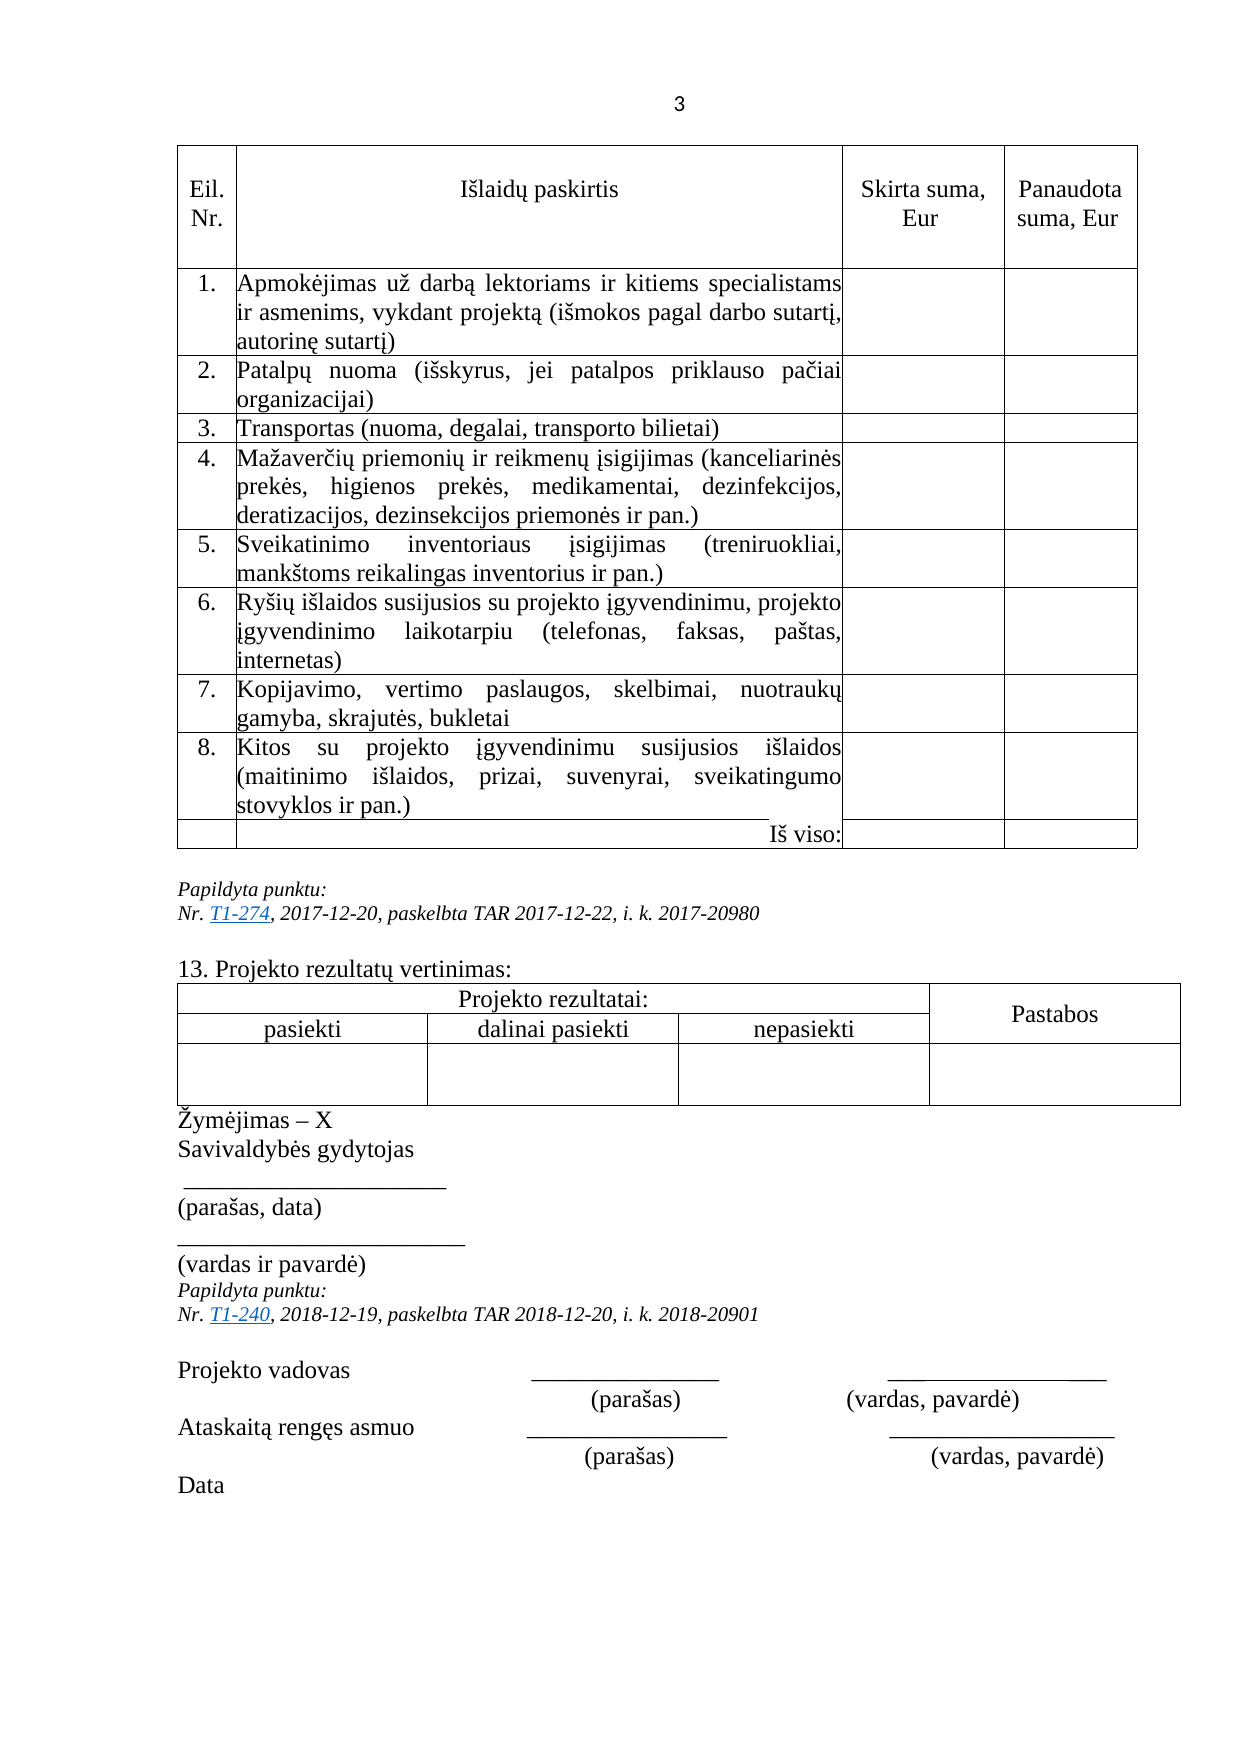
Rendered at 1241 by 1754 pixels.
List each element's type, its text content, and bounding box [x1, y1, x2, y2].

table_cell 3. [178, 414, 236, 442]
table_cell [843, 530, 1004, 587]
table_cell [679, 1044, 929, 1104]
table_cell [1005, 820, 1137, 848]
table_header Pastabos [930, 984, 1180, 1042]
text Projekto vadovas _______________ ___ ___ [177, 1355, 1181, 1384]
table_cell 7. [178, 675, 236, 732]
table_cell 8. [178, 733, 236, 818]
table_cell [1005, 269, 1137, 355]
table_header Išlaidų paskirtis [237, 146, 842, 268]
table_cell [1005, 733, 1137, 818]
table_cell [178, 1044, 427, 1104]
table_header Projekto rezultatai: [178, 984, 929, 1013]
table_cell [1005, 414, 1137, 442]
table_header Panaudota suma, Eur [1005, 146, 1137, 268]
text Nr. T1-240, 2018-12-19, paskelbta TAR 2018-12-20, i. k. 2018-20901 [177, 1302, 1181, 1326]
text Papildyta punktu: [177, 1278, 1181, 1302]
table_cell 2. [178, 356, 236, 413]
table_cell [930, 1044, 1180, 1104]
table_cell [178, 820, 236, 848]
table_header Eil. Nr. [178, 146, 236, 268]
table_cell dalinai pasiekti [428, 1014, 678, 1042]
text Data [177, 1470, 1181, 1499]
table_cell [428, 1044, 678, 1104]
table_cell Apmokėjimas už darbą lektoriams ir kitiems specialistams ir asmenims, vykdant projektą (išmokos pagal darbo sutartį, autorinę sutartį) [237, 269, 842, 355]
table_cell Sveikatinimo inventoriaus įsigijimas (treniruokliai, mankštoms reikalingas inventorius ir pan.) [237, 530, 842, 587]
table_header Skirta suma, Eur [843, 146, 1004, 268]
table_cell pasiekti [178, 1014, 427, 1042]
table_cell Mažaverčių priemonių ir reikmenų įsigijimas (kanceliarinės prekės, higienos prekės, medikamentai, dezinfekcijos, deratizacijos, dezinsekcijos priemonės ir pan.) [237, 443, 842, 529]
text Ataskaitą rengęs asmuo ________________ __________________ [177, 1412, 1181, 1441]
table_cell [843, 588, 1004, 674]
table_cell 5. [178, 530, 236, 587]
text Savivaldybės gydytojas [177, 1134, 1181, 1163]
table_cell [843, 414, 1004, 442]
table_cell [1005, 443, 1137, 529]
table_cell [1005, 530, 1137, 587]
table_cell [1005, 356, 1137, 413]
table_cell [843, 733, 1004, 818]
table_cell [843, 820, 1004, 848]
table_cell nepasiekti [679, 1014, 929, 1042]
table_cell 6. [178, 588, 236, 674]
text (vardas ir pavardė) [177, 1249, 1181, 1278]
table_cell [1005, 675, 1137, 732]
table_cell Iš viso: [237, 820, 842, 848]
table_cell [1005, 588, 1137, 674]
table_cell Kopijavimo, vertimo paslaugos, skelbimai, nuotraukų gamyba, skrajutės, bukletai [237, 675, 842, 732]
text Papildyta punktu: [177, 877, 1181, 901]
table_cell [843, 356, 1004, 413]
table_cell Ryšių išlaidos susijusios su projekto įgyvendinimu, projekto įgyvendinimo laikotarpiu (telefonas, faksas, paštas, internetas) [237, 588, 842, 674]
table_cell Kitos su projekto įgyvendinimu susijusios išlaidos (maitinimo išlaidos, prizai, suvenyrai, sveikatingumo stovyklos ir pan.) [237, 733, 842, 818]
text (parašas, data) [177, 1192, 1181, 1221]
text _____________________ [177, 1163, 1181, 1192]
text Nr. T1-274, 2017-12-20, paskelbta TAR 2017-12-22, i. k. 2017-20980 [177, 901, 1181, 925]
text 13. Projekto rezultatų vertinimas: [177, 954, 1181, 983]
text _______________________ [177, 1221, 1181, 1249]
text Žymėjimas – X [177, 1106, 1181, 1134]
table_cell 4. [178, 443, 236, 529]
table_cell [843, 269, 1004, 355]
table_cell Transportas (nuoma, degalai, transporto bilietai) [237, 414, 842, 442]
table_cell [843, 443, 1004, 529]
table_cell 1. [178, 269, 236, 355]
table_cell [843, 675, 1004, 732]
text (parašas) (vardas, pavardė) [177, 1384, 1181, 1412]
table_cell Patalpų nuoma (išskyrus, jei patalpos priklauso pačiai organizacijai) [237, 356, 842, 413]
text (parašas) (vardas, pavardė) [177, 1441, 1181, 1470]
